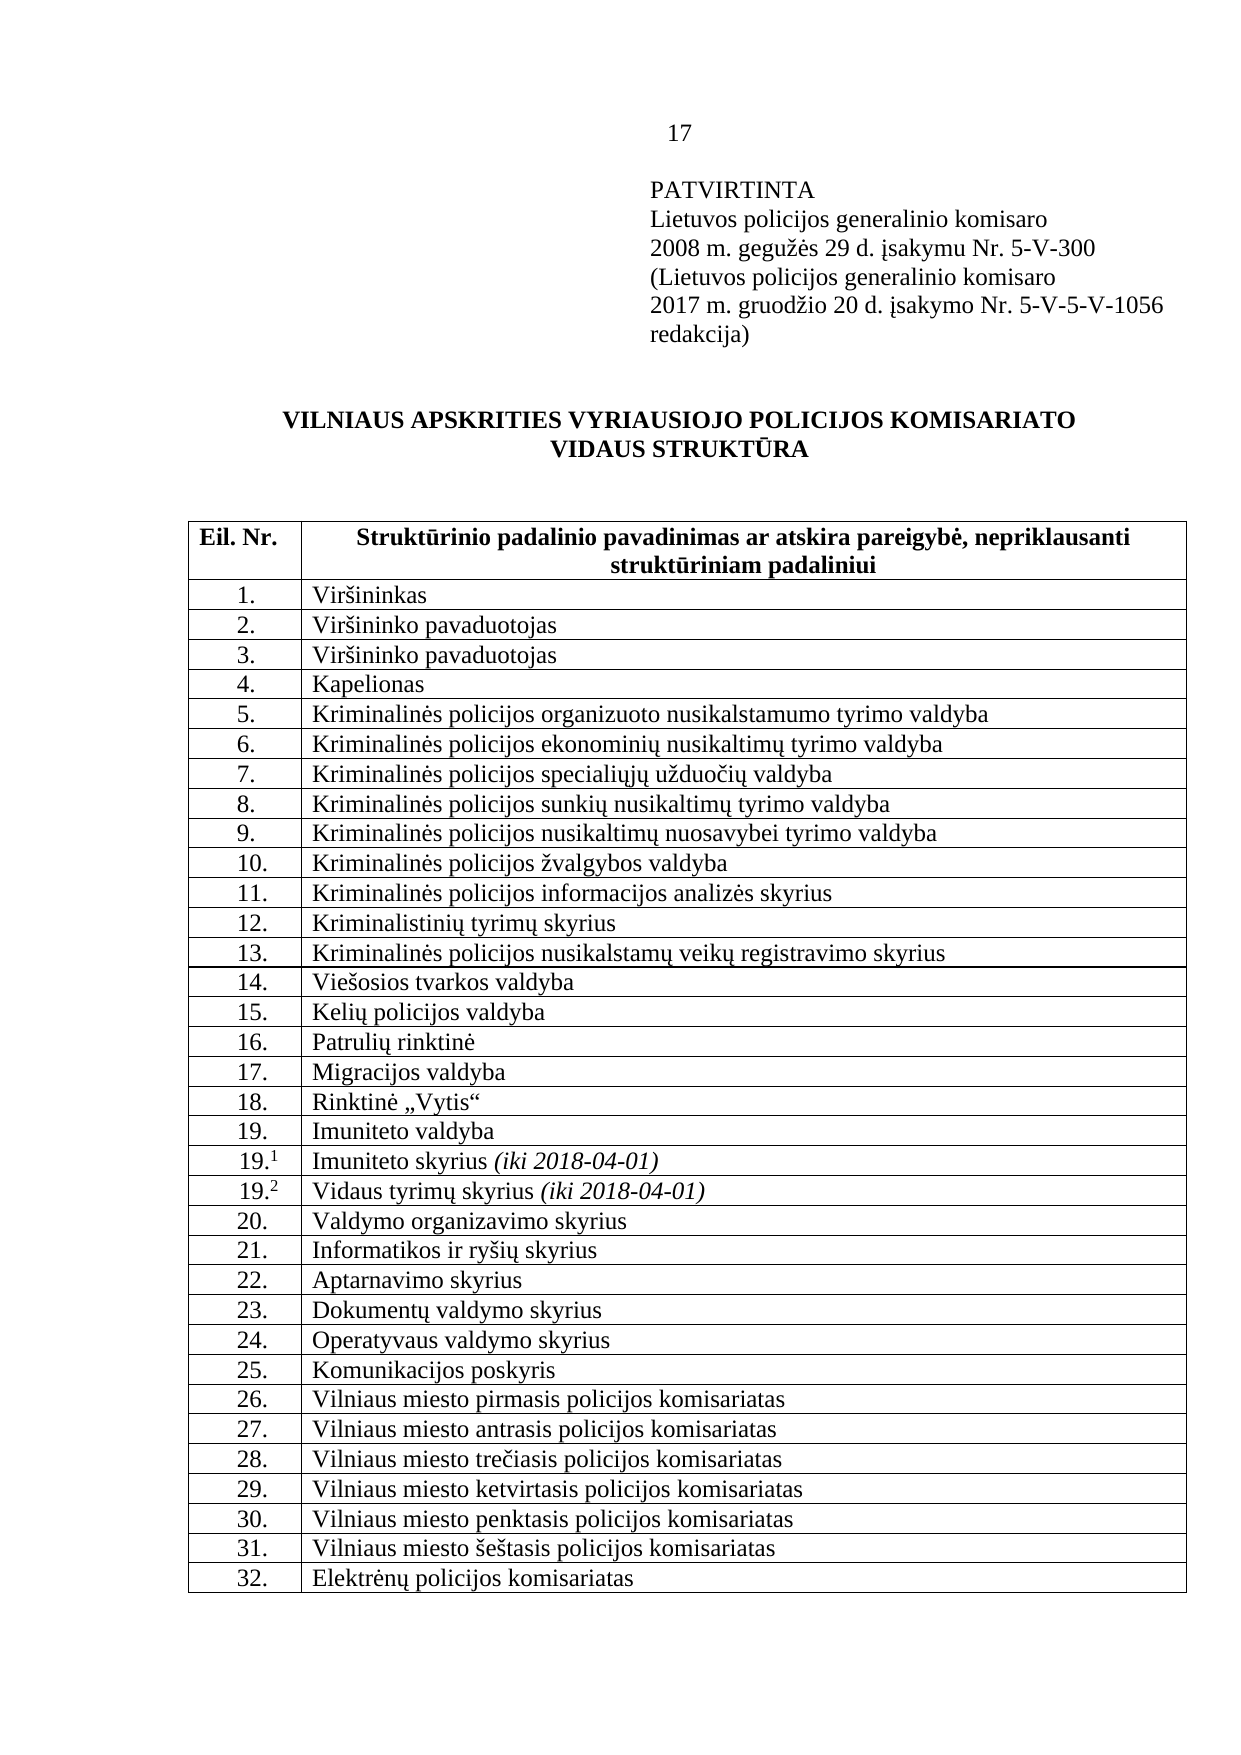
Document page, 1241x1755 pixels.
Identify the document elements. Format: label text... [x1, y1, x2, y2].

table_cell Migracijos valdyba [302, 1057, 1186, 1086]
text VIDAUS STRUKTŪRA [177, 434, 1181, 463]
table_cell 19.2 [189, 1176, 301, 1205]
table_cell Viešosios tvarkos valdyba [302, 968, 1186, 996]
text redakcija) [177, 319, 1181, 348]
table_cell Kriminalinės policijos sunkių nusikaltimų tyrimo valdyba [302, 789, 1186, 817]
table_cell 30. [189, 1504, 301, 1532]
table_cell Vilniaus miesto pirmasis policijos komisariatas [302, 1385, 1186, 1413]
table_header Eil. Nr. [189, 522, 301, 579]
text VILNIAUS APSKRITIES VYRIAUSIOJO POLICIJOS KOMISARIATO [177, 406, 1181, 434]
table_cell 21. [189, 1236, 301, 1264]
table_cell 31. [189, 1534, 301, 1562]
table_cell Vilniaus miesto trečiasis policijos komisariatas [302, 1444, 1186, 1473]
table_cell Aptarnavimo skyrius [302, 1265, 1186, 1294]
table_cell Kapelionas [302, 670, 1186, 698]
table_cell Dokumentų valdymo skyrius [302, 1295, 1186, 1324]
table_cell Vilniaus miesto penktasis policijos komisariatas [302, 1504, 1186, 1532]
table_cell 24. [189, 1325, 301, 1354]
table_cell Operatyvaus valdymo skyrius [302, 1325, 1186, 1354]
table_cell 9. [189, 819, 301, 847]
table_cell Kelių policijos valdyba [302, 997, 1186, 1026]
table_cell Vilniaus miesto ketvirtasis policijos komisariatas [302, 1474, 1186, 1503]
table_header Struktūrinio padalinio pavadinimas ar atskira pareigybė, nepriklausanti struktūriniam padaliniui [302, 522, 1186, 579]
text (Lietuvos policijos generalinio komisaro [177, 262, 1181, 291]
table_cell Kriminalinės policijos žvalgybos valdyba [302, 848, 1186, 877]
table_cell Patrulių rinktinė [302, 1027, 1186, 1056]
table_cell Valdymo organizavimo skyrius [302, 1206, 1186, 1234]
table_cell Rinktinė „Vytis“ [302, 1087, 1186, 1115]
table_cell 32. [189, 1563, 301, 1592]
table_cell Kriminalinės policijos specialiųjų užduočių valdyba [302, 759, 1186, 788]
table_cell 25. [189, 1355, 301, 1383]
text PATVIRTINTA [177, 176, 1181, 204]
table_cell 18. [189, 1087, 301, 1115]
table_cell 29. [189, 1474, 301, 1503]
table_cell Viršininko pavaduotojas [302, 610, 1186, 639]
table_cell Viršininkas [302, 580, 1186, 609]
table_cell 26. [189, 1385, 301, 1413]
table_cell 27. [189, 1414, 301, 1443]
table_cell 22. [189, 1265, 301, 1294]
text 2017 m. gruodžio 20 d. įsakymo Nr. 5-V-5-V-1056 [177, 291, 1181, 319]
table_cell 4. [189, 670, 301, 698]
table_cell 19.1 [189, 1146, 301, 1175]
table_cell Informatikos ir ryšių skyrius [302, 1236, 1186, 1264]
table_cell 16. [189, 1027, 301, 1056]
table_cell Elektrėnų policijos komisariatas [302, 1563, 1186, 1592]
table_cell Kriminalinės policijos organizuoto nusikalstamumo tyrimo valdyba [302, 699, 1186, 728]
table_cell 15. [189, 997, 301, 1026]
table_cell 11. [189, 878, 301, 907]
table_cell Kriminalinės policijos nusikalstamų veikų registravimo skyrius [302, 938, 1186, 966]
table_cell 14. [189, 968, 301, 996]
table_cell 5. [189, 699, 301, 728]
table_cell 8. [189, 789, 301, 817]
table_cell 19. [189, 1116, 301, 1145]
table_cell Kriminalinės policijos ekonominių nusikaltimų tyrimo valdyba [302, 729, 1186, 758]
table_cell 6. [189, 729, 301, 758]
table_cell 17. [189, 1057, 301, 1086]
table_cell 23. [189, 1295, 301, 1324]
table_cell 2. [189, 610, 301, 639]
table_cell 1. [189, 580, 301, 609]
table_cell 13. [189, 938, 301, 966]
table_cell Vidaus tyrimų skyrius (iki 2018-04-01) [302, 1176, 1186, 1205]
text 2008 m. gegužės 29 d. įsakymu Nr. 5-V-300 [177, 233, 1181, 262]
text Lietuvos policijos generalinio komisaro [177, 204, 1181, 233]
table_cell Viršininko pavaduotojas [302, 640, 1186, 668]
table_cell 12. [189, 908, 301, 937]
table_cell Imuniteto valdyba [302, 1116, 1186, 1145]
table_cell Vilniaus miesto antrasis policijos komisariatas [302, 1414, 1186, 1443]
table_cell Imuniteto skyrius (iki 2018-04-01) [302, 1146, 1186, 1175]
table_cell 28. [189, 1444, 301, 1473]
table_cell Kriminalinės policijos informacijos analizės skyrius [302, 878, 1186, 907]
table_cell 10. [189, 848, 301, 877]
table_cell Kriminalinės policijos nusikaltimų nuosavybei tyrimo valdyba [302, 819, 1186, 847]
table_cell Kriminalistinių tyrimų skyrius [302, 908, 1186, 937]
table_cell Komunikacijos poskyris [302, 1355, 1186, 1383]
table_cell Vilniaus miesto šeštasis policijos komisariatas [302, 1534, 1186, 1562]
table_cell 20. [189, 1206, 301, 1234]
table_cell 3. [189, 640, 301, 668]
table_cell 7. [189, 759, 301, 788]
